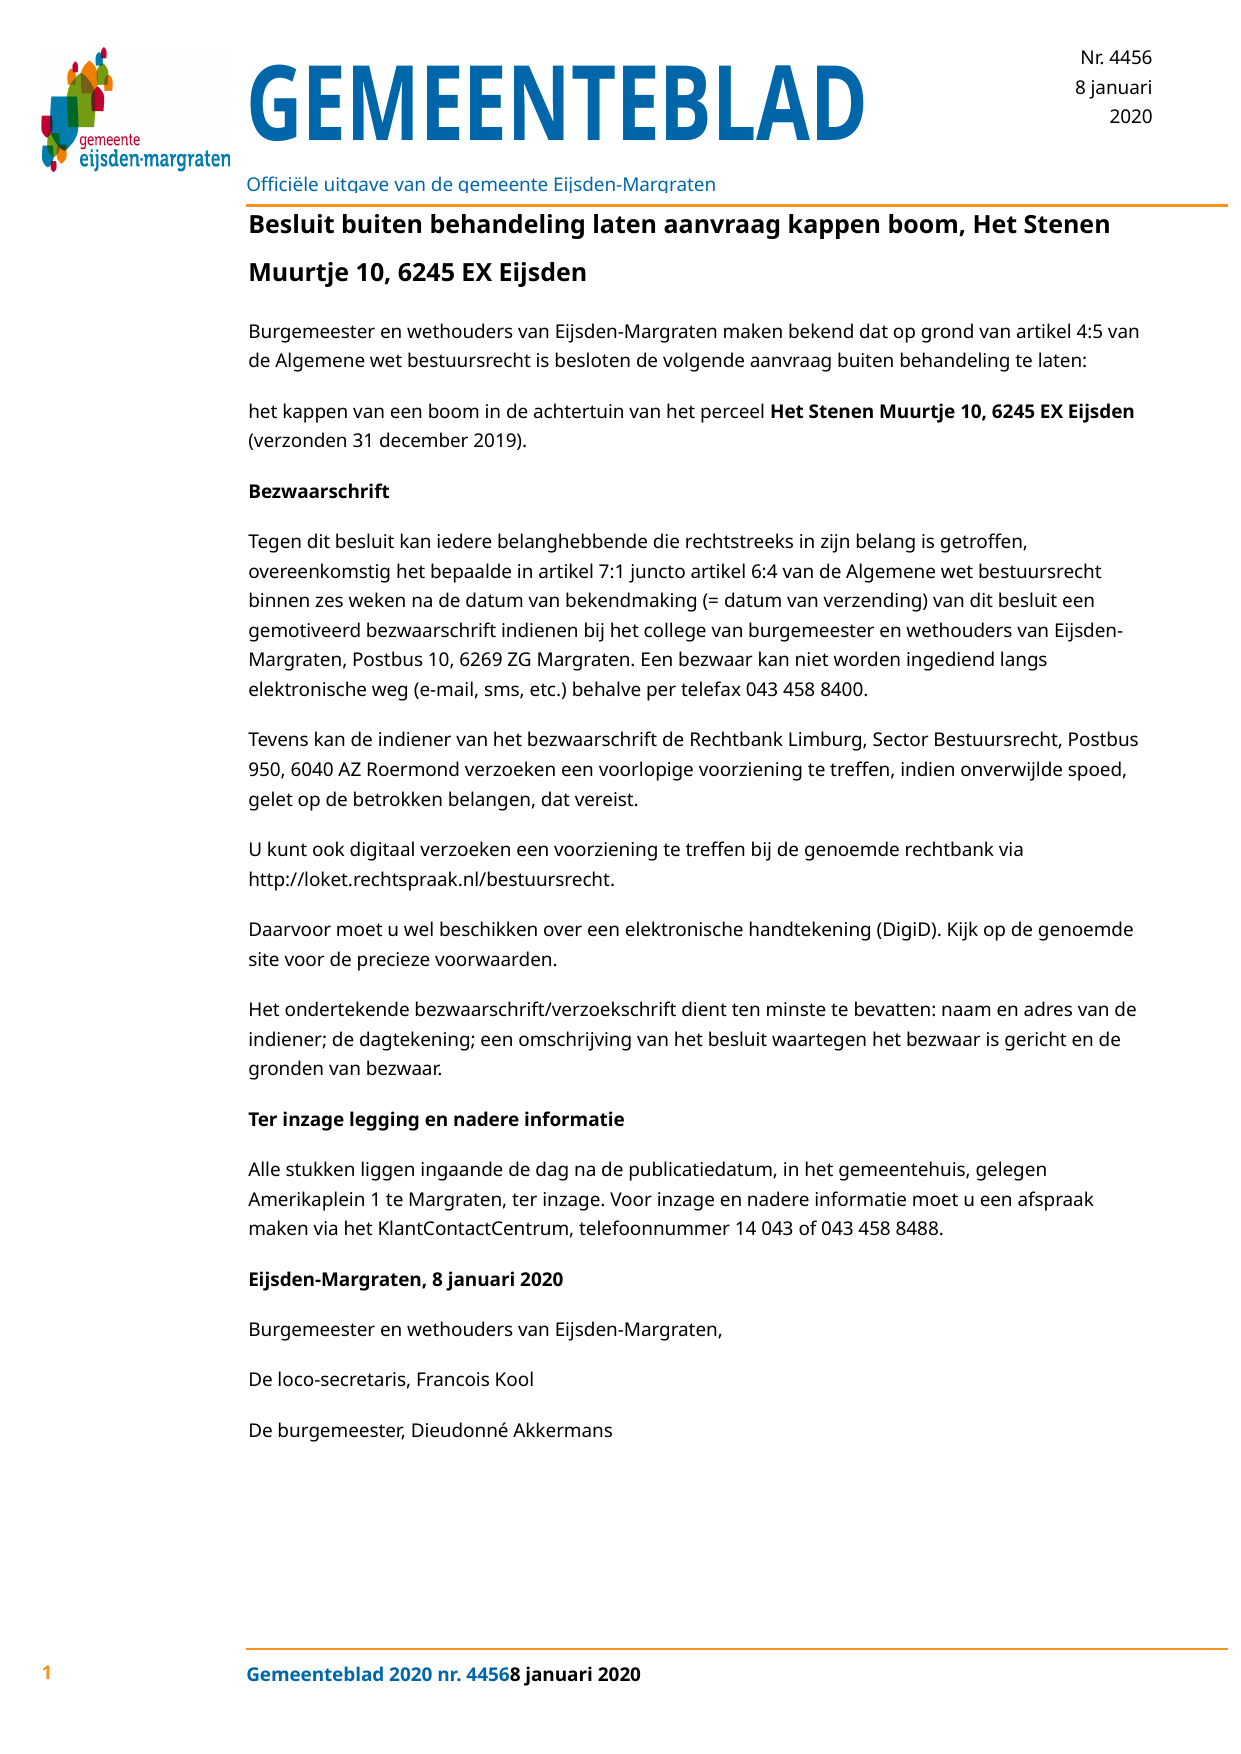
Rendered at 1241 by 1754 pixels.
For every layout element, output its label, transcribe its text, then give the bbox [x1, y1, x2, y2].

text U kunt ook digitaal verzoeken een voorziening te treffen bij de genoemde rechtbank via http://loket.rechtspraak.nl/bestuursrecht. [248, 836, 1152, 892]
text Burgemeester en wethouders van Eijsden-Margraten, [248, 1316, 1152, 1342]
text De burgemeester, Dieudonné Akkermans [248, 1417, 1152, 1443]
text Het ondertekende bezwaarschrift/verzoekschrift dient ten minste te bevatten: naam en adres van de indiener; de dagtekening; een omschrijving van het besluit waartegen het bezwaar is gericht en de gronden van bezwaar. [248, 996, 1152, 1081]
text Daarvoor moet u wel beschikken over een elektronische handtekening (DigiD). Kijk op de genoemde site voor de precieze voorwaarden. [248, 916, 1152, 972]
text het kappen van een boom in de achtertuin van het perceel Het Stenen Muurtje 10, 6245 EX Eijsden (verzonden 31 december 2019). [248, 398, 1152, 453]
picture [41, 47, 231, 172]
text Burgemeester en wethouders van Eijsden-Margraten maken bekend dat op grond van artikel 4:5 van de Algemene wet bestuursrecht is besloten de volgende aanvraag buiten behandeling te laten: [248, 318, 1152, 373]
text De loco-secretaris, Francois Kool [248, 1367, 1152, 1392]
text Ter inzage legging en nadere informatie [248, 1106, 1152, 1132]
text Besluit buiten behandeling laten aanvraag kappen boom, Het Stenen Muurtje 10, 6245 EX Eijsden [248, 207, 1152, 288]
text Bezwaarschrift [248, 478, 1152, 504]
text Eijsden-Margraten, 8 januari 2020 [248, 1266, 1152, 1292]
text Tegen dit besluit kan iedere belanghebbende die rechtstreeks in zijn belang is getroffen, overeenkomstig het bepaalde in artikel 7:1 juncto artikel 6:4 van de Algemene wet bestuursrecht binnen zes weken na de datum van bekendmaking (= datum van verzending) van dit besluit een gemotiveerd bezwaarschrift indienen bij het college van burgemeester en wethouders van Eijsden-Margraten, Postbus 10, 6269 ZG Margraten. Een bezwaar kan niet worden ingediend langs elektronische weg (e-mail, sms, etc.) behalve per telefax 043 458 8400. [248, 528, 1152, 702]
text Tevens kan de indiener van het bezwaarschrift de Rechtbank Limburg, Sector Bestuursrecht, Postbus 950, 6040 AZ Roermond verzoeken een voorlopige voorziening te treffen, indien onverwijlde spoed, gelet op de betrokken belangen, dat vereist. [248, 727, 1152, 812]
text Alle stukken liggen ingaande de dag na de publicatiedatum, in het gemeentehuis, gelegen Amerikaplein 1 te Margraten, ter inzage. Voor inzage en nadere informatie moet u een afspraak maken via het KlantContactCentrum, telefoonnummer 14 043 of 043 458 8488. [248, 1156, 1152, 1241]
